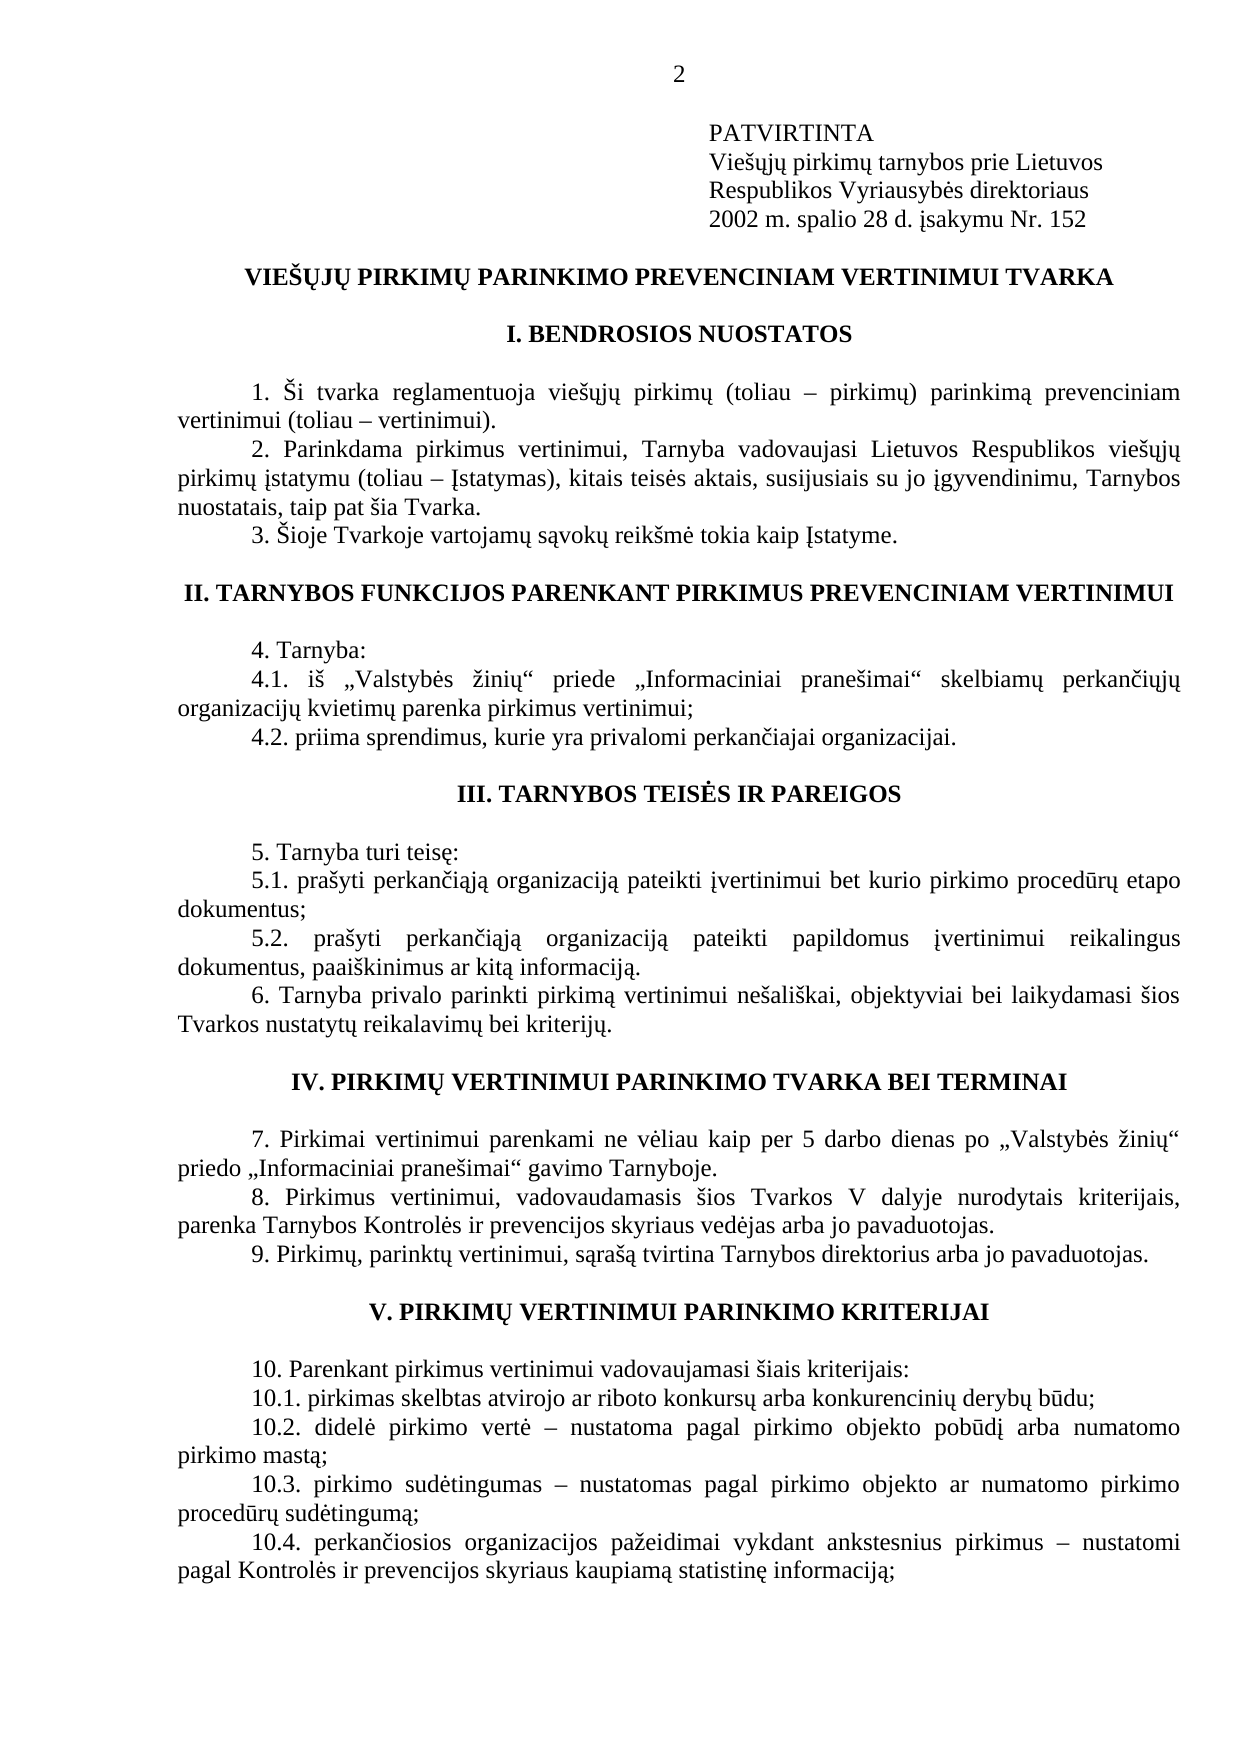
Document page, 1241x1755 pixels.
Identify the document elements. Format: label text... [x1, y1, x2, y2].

text IV. PIRKIMŲ VERTINIMUI PARINKIMO TVARKA BEI TERMINAI [177, 1067, 1181, 1096]
text 8. Pirkimus vertinimui, vadovaudamasis šios Tvarkos V dalyje nurodytais kriterijais, parenka Tarnybos Kontrolės ir prevencijos skyriaus vedėjas arba jo pavaduotojas. [177, 1182, 1181, 1239]
text 7. Pirkimai vertinimui parenkami ne vėliau kaip per 5 darbo dienas po „Valstybės žinių“ priedo „Informaciniai pranešimai“ gavimo Tarnyboje. [177, 1124, 1181, 1182]
text 4.1. iš „Valstybės žinių“ priede „Informaciniai pranešimai“ skelbiamų perkančiųjų organizacijų kvietimų parenka pirkimus vertinimui; [177, 664, 1181, 722]
text 10. Parenkant pirkimus vertinimui vadovaujamasi šiais kriterijais: [177, 1354, 1181, 1383]
text V. PIRKIMŲ VERTINIMUI PARINKIMO KRITERIJAI [177, 1297, 1181, 1326]
text 2002 m. spalio 28 d. įsakymu Nr. 152 [177, 204, 1181, 233]
text 9. Pirkimų, parinktų vertinimui, sąrašą tvirtina Tarnybos direktorius arba jo pavaduotojas. [177, 1239, 1181, 1268]
text Respublikos Vyriausybės direktoriaus [177, 176, 1181, 204]
text 3. Šioje Tvarkoje vartojamų sąvokų reikšmė tokia kaip Įstatyme. [177, 521, 1181, 549]
text 10.4. perkančiosios organizacijos pažeidimai vykdant ankstesnius pirkimus – nustatomi pagal Kontrolės ir prevencijos skyriaus kaupiamą statistinę informaciją; [177, 1527, 1181, 1584]
text 6. Tarnyba privalo parinkti pirkimą vertinimui nešališkai, objektyviai bei laikydamasi šios Tvarkos nustatytų reikalavimų bei kriterijų. [177, 981, 1181, 1038]
text 10.3. pirkimo sudėtingumas – nustatomas pagal pirkimo objekto ar numatomo pirkimo procedūrų sudėtingumą; [177, 1469, 1181, 1527]
text 10.2. didelė pirkimo vertė – nustatoma pagal pirkimo objekto pobūdį arba numatomo pirkimo mastą; [177, 1412, 1181, 1469]
text 5.2. prašyti perkančiąją organizaciją pateikti papildomus įvertinimui reikalingus dokumentus, paaiškinimus ar kitą informaciją. [177, 923, 1181, 981]
text 5.1. prašyti perkančiąją organizaciją pateikti įvertinimui bet kurio pirkimo procedūrų etapo dokumentus; [177, 866, 1181, 923]
text II. TARNYBOS FUNKCIJOS PARENKANT PIRKIMUS PREVENCINIAM VERTINIMUI [177, 578, 1181, 607]
text 1. Ši tvarka reglamentuoja viešųjų pirkimų (toliau – pirkimų) parinkimą prevenciniam vertinimui (toliau – vertinimui). [177, 377, 1181, 434]
text III. TARNYBOS TEISĖS IR PAREIGOS [177, 779, 1181, 808]
text 4. Tarnyba: [177, 636, 1181, 664]
text I. BENDROSIOS NUOSTATOS [177, 319, 1181, 348]
text 5. Tarnyba turi teisę: [177, 837, 1181, 866]
text VIEŠŲJŲ PIRKIMŲ PARINKIMO PREVENCINIAM VERTINIMUI TVARKA [177, 262, 1181, 291]
text 4.2. priima sprendimus, kurie yra privalomi perkančiajai organizacijai. [177, 722, 1181, 751]
text PATVIRTINTA [709, 118, 1181, 147]
text 10.1. pirkimas skelbtas atvirojo ar riboto konkursų arba konkurencinių derybų būdu; [177, 1383, 1181, 1412]
text 2. Parinkdama pirkimus vertinimui, Tarnyba vadovaujasi Lietuvos Respublikos viešųjų pirkimų įstatymu (toliau – Įstatymas), kitais teisės aktais, susijusiais su jo įgyvendinimu, Tarnybos nuostatais, taip pat šia Tvarka. [177, 434, 1181, 521]
text Viešųjų pirkimų tarnybos prie Lietuvos [177, 147, 1181, 176]
